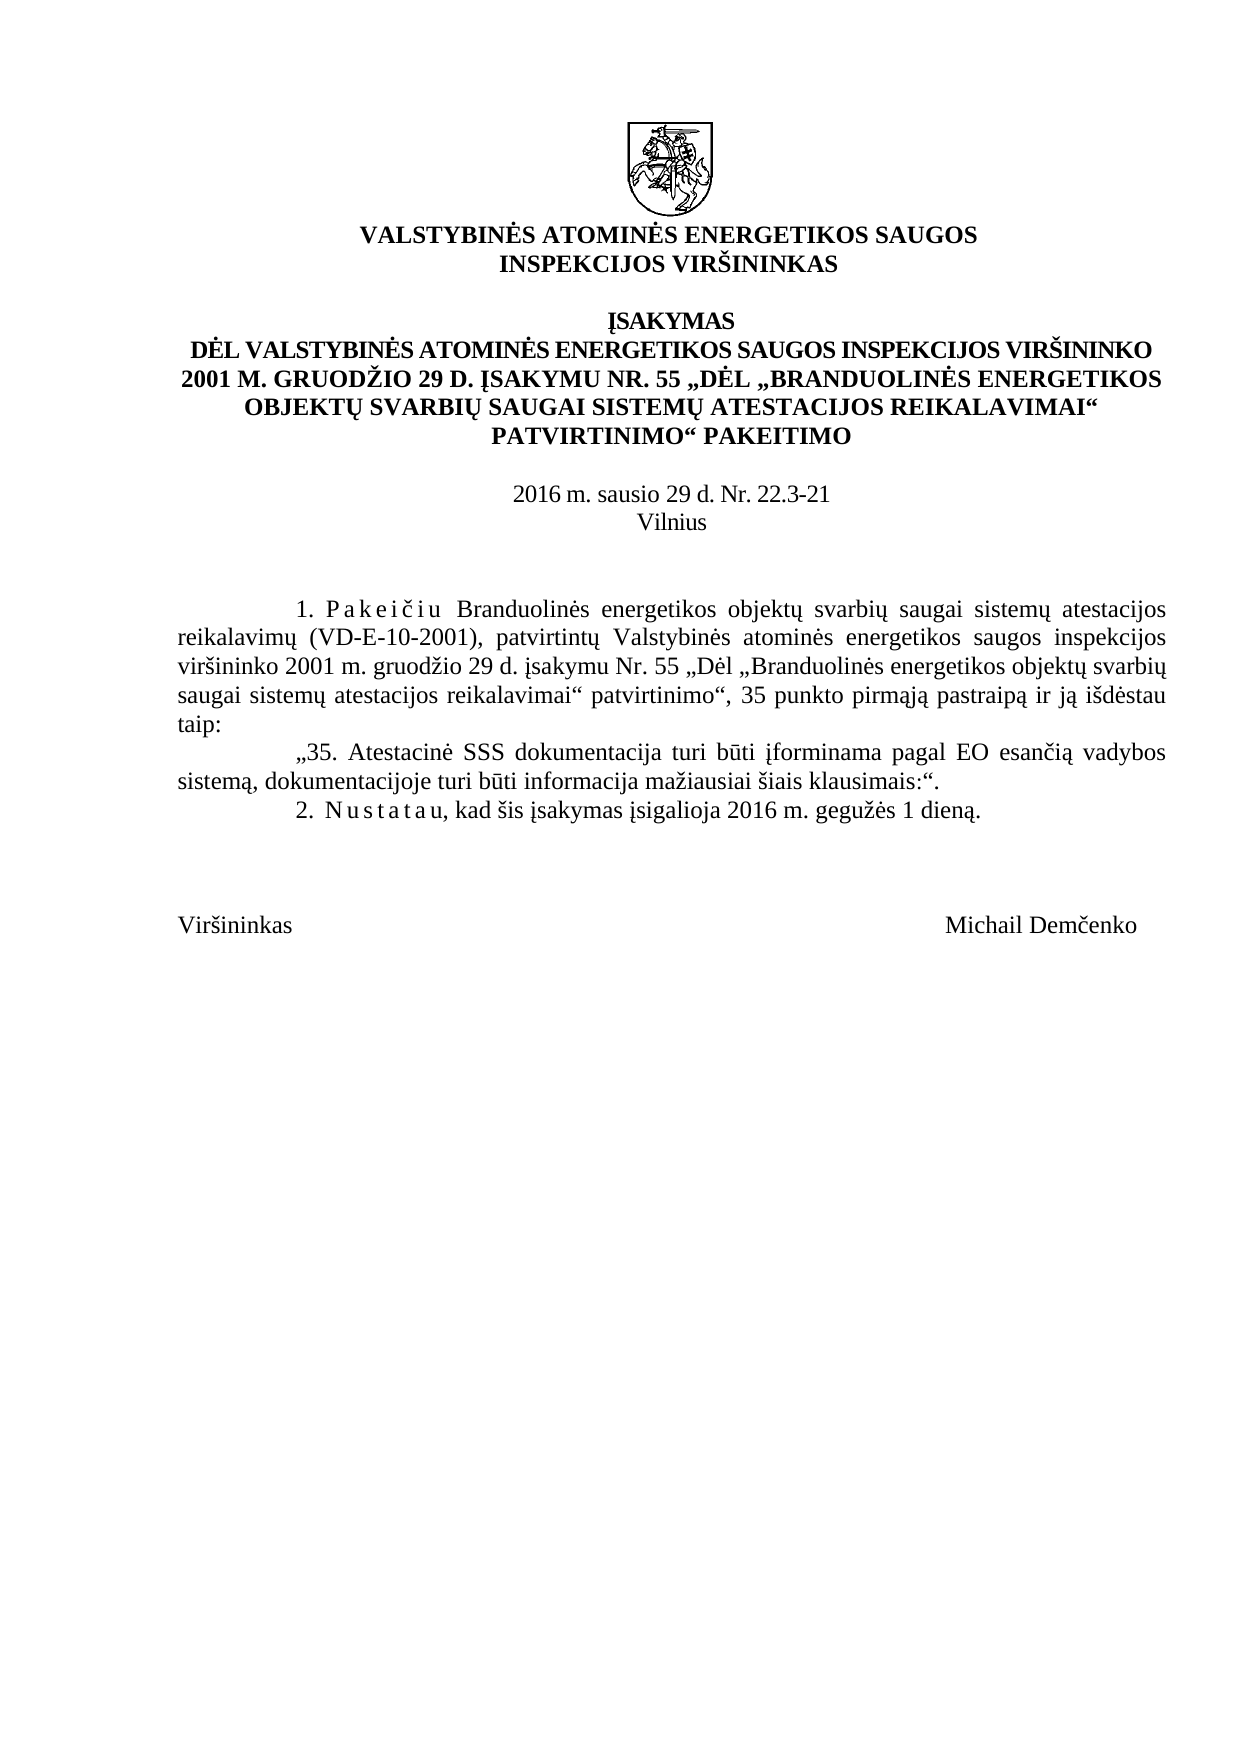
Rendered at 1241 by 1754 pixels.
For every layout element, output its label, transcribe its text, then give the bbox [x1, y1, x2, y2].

text DĖL VALSTYBINĖS ATOMINĖS ENERGETIKOS SAUGOS INSPEKCIJOS VIRŠININKO 2001 M. GRUODŽIO 29 D. ĮSAKYMU NR. 55 „DĖL „BRANDUOLINĖS ENERGETIKOS OBJEKTŲ SVARBIŲ SAUGAI SISTEMŲ ATESTACIJOS REIKALAVIMAI“ PATVIRTINIMO“ PAKEITIMO [177, 335, 1166, 450]
text 2. Nustatau, kad šis įsakymas įsigalioja 2016 m. gegužės 1 dieną. [177, 795, 1166, 824]
text ĮSAKYMAS [177, 306, 1166, 335]
text INSPEKCIJOS VIRŠININKAS [177, 249, 1167, 277]
text Vilnius [177, 507, 1167, 536]
text Viršininkas Michail Demčenko [177, 910, 1167, 939]
text 1. Pakeičiu Branduolinės energetikos objektų svarbių saugai sistemų atestacijos reikalavimų (VD-E-10-2001), patvirtintų Valstybinės atominės energetikos saugos inspekcijos viršininko 2001 m. gruodžio 29 d. įsakymu Nr. 55 „Dėl „Branduolinės energetikos objektų svarbių saugai sistemų atestacijos reikalavimai“ patvirtinimo“, 35 punkto pirmąją pastraipą ir ją išdėstau taip: [177, 594, 1167, 737]
text 2016 m. sausio 29 d. Nr. 22.3-21 [177, 479, 1167, 507]
text VALSTYBINĖS ATOMINĖS ENERGETIKOS SAUGOS [177, 220, 1167, 249]
text „35. Atestacinė SSS dokumentacija turi būti įforminama pagal EO esančią vadybos sistemą, dokumentacijoje turi būti informacija mažiausiai šiais klausimais:“. [177, 737, 1167, 795]
